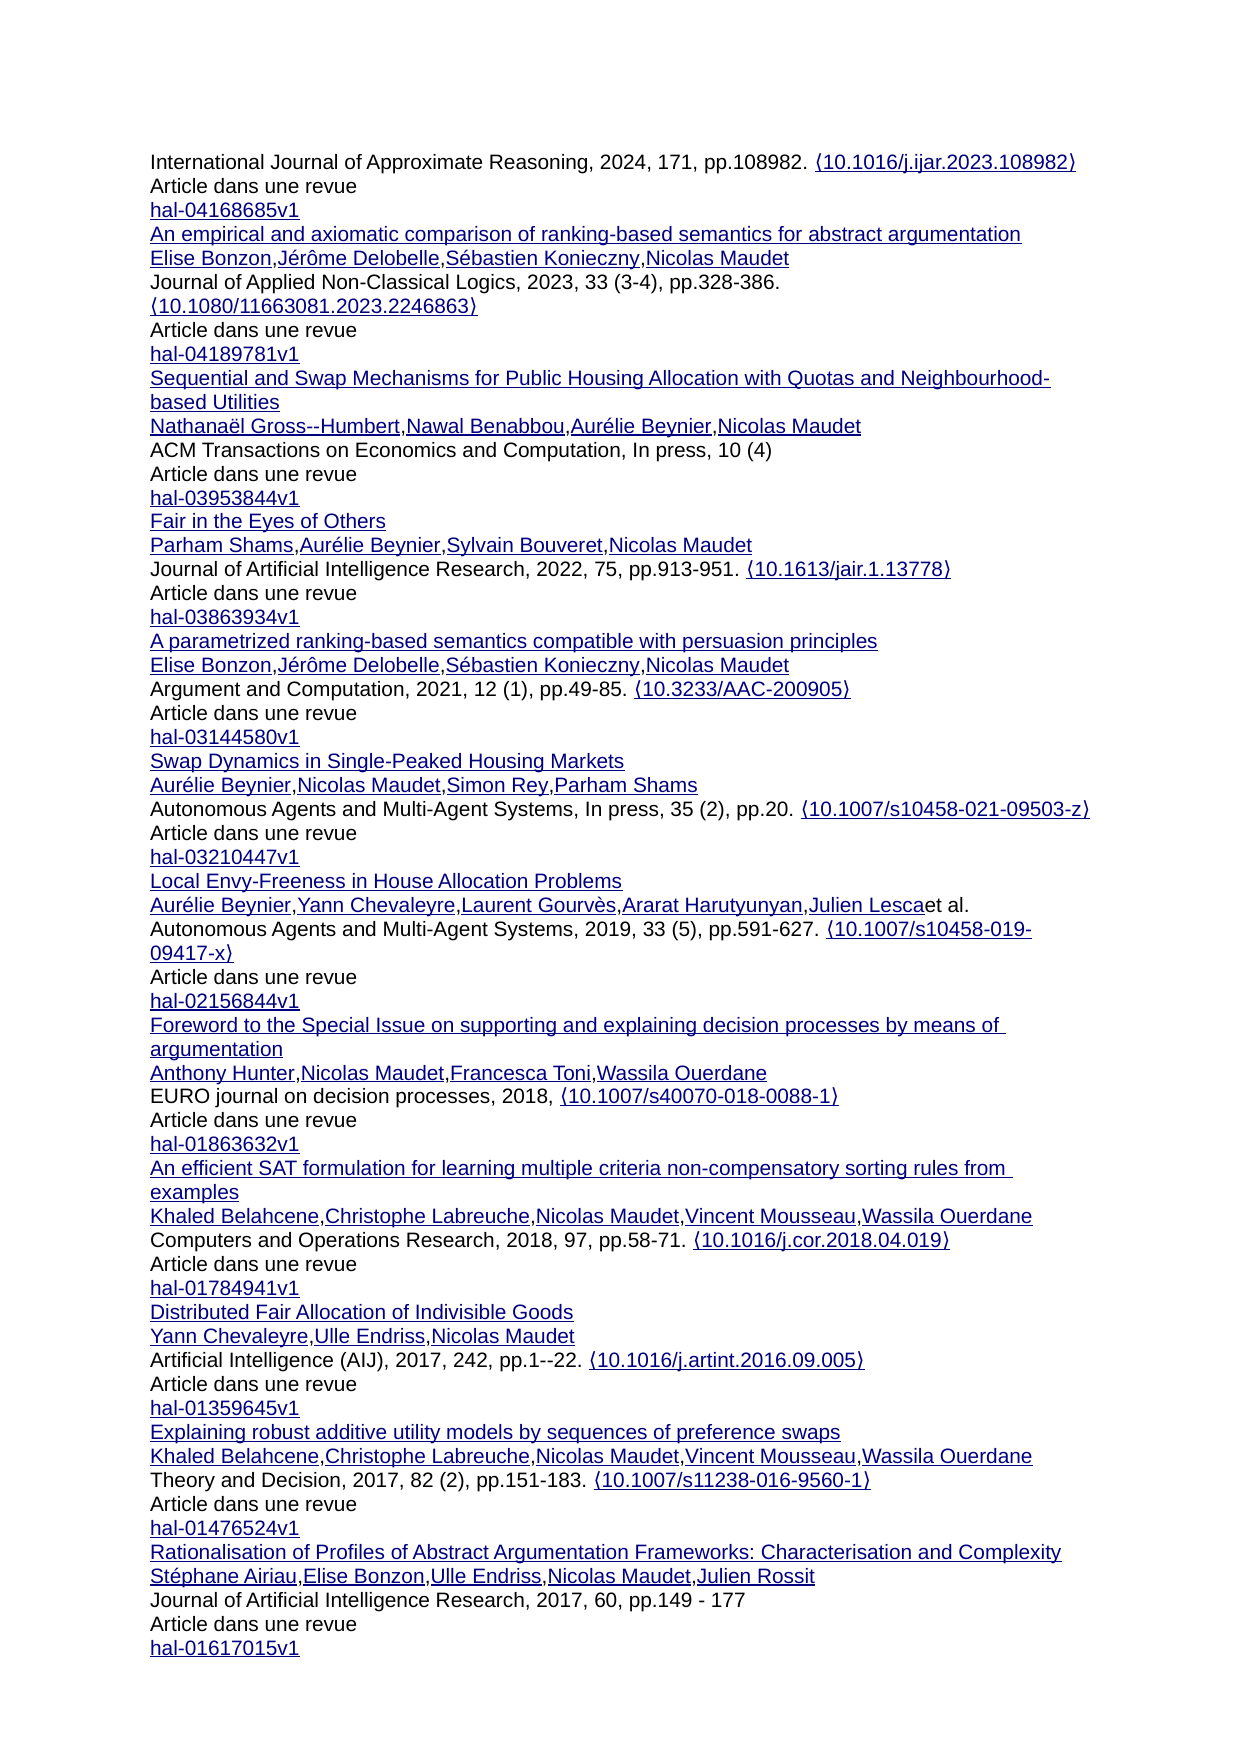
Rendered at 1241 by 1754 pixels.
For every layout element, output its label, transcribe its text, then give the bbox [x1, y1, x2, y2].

table_cell Swap Dynamics in Single-Peaked Housing Markets Aurélie Beynier,Nicolas Maudet,Simon Rey,Parham Shams Autonomous Agents and Multi-Agent Systems, In press, 35 (2), pp.20. ⟨10.1007/s10458-021-09503-z⟩ Article dans une revue hal-03210447v1 [150, 749, 1090, 869]
table_cell Foreword to the Special Issue on supporting and explaining decision processes by means of argumentation Anthony Hunter,Nicolas Maudet,Francesca Toni,Wassila Ouerdane EURO journal on decision processes, 2018, ⟨10.1007/s40070-018-0088-1⟩ Article dans une revue hal-01863632v1 [150, 1013, 1090, 1156]
table_cell Local Envy-Freeness in House Allocation Problems Aurélie Beynier,Yann Chevaleyre,Laurent Gourvès,Ararat Harutyunyan,Julien Lescaet al. Autonomous Agents and Multi-Agent Systems, 2019, 33 (5), pp.591-627. ⟨10.1007/s10458-019-09417-x⟩ Article dans une revue hal-02156844v1 [150, 869, 1090, 1012]
table_cell An empirical and axiomatic comparison of ranking-based semantics for abstract argumentation Elise Bonzon,Jérôme Delobelle,Sébastien Konieczny,Nicolas Maudet Journal of Applied Non-Classical Logics, 2023, 33 (3-4), pp.328-386. ⟨10.1080/11663081.2023.2246863⟩ Article dans une revue hal-04189781v1 [150, 222, 1090, 366]
table_cell Rationalisation of Profiles of Abstract Argumentation Frameworks: Characterisation and Complexity Stéphane Airiau,Elise Bonzon,Ulle Endriss,Nicolas Maudet,Julien Rossit Journal of Artificial Intelligence Research, 2017, 60, pp.149 - 177 Article dans une revue hal-01617015v1 [150, 1540, 1090, 1659]
table_cell International Journal of Approximate Reasoning, 2024, 171, pp.108982. ⟨10.1016/j.ijar.2023.108982⟩ Article dans une revue hal-04168685v1 [150, 150, 1090, 222]
table_cell A parametrized ranking-based semantics compatible with persuasion principles Elise Bonzon,Jérôme Delobelle,Sébastien Konieczny,Nicolas Maudet Argument and Computation, 2021, 12 (1), pp.49-85. ⟨10.3233/AAC-200905⟩ Article dans une revue hal-03144580v1 [150, 629, 1090, 749]
table_cell Distributed Fair Allocation of Indivisible Goods Yann Chevaleyre,Ulle Endriss,Nicolas Maudet Artificial Intelligence (AIJ), 2017, 242, pp.1--22. ⟨10.1016/j.artint.2016.09.005⟩ Article dans une revue hal-01359645v1 [150, 1300, 1090, 1420]
table_cell Explaining robust additive utility models by sequences of preference swaps Khaled Belahcene,Christophe Labreuche,Nicolas Maudet,Vincent Mousseau,Wassila Ouerdane Theory and Decision, 2017, 82 (2), pp.151-183. ⟨10.1007/s11238-016-9560-1⟩ Article dans une revue hal-01476524v1 [150, 1420, 1090, 1539]
table_cell An efficient SAT formulation for learning multiple criteria non-compensatory sorting rules from examples Khaled Belahcene,Christophe Labreuche,Nicolas Maudet,Vincent Mousseau,Wassila Ouerdane Computers and Operations Research, 2018, 97, pp.58-71. ⟨10.1016/j.cor.2018.04.019⟩ Article dans une revue hal-01784941v1 [150, 1156, 1090, 1300]
table_cell Sequential and Swap Mechanisms for Public Housing Allocation with Quotas and Neighbourhood-based Utilities Nathanaël Gross--Humbert,Nawal Benabbou,Aurélie Beynier,Nicolas Maudet ACM Transactions on Economics and Computation, In press, 10 (4) Article dans une revue hal-03953844v1 [150, 366, 1090, 509]
table_cell Fair in the Eyes of Others Parham Shams,Aurélie Beynier,Sylvain Bouveret,Nicolas Maudet Journal of Artificial Intelligence Research, 2022, 75, pp.913-951. ⟨10.1613/jair.1.13778⟩ Article dans une revue hal-03863934v1 [150, 509, 1090, 629]
